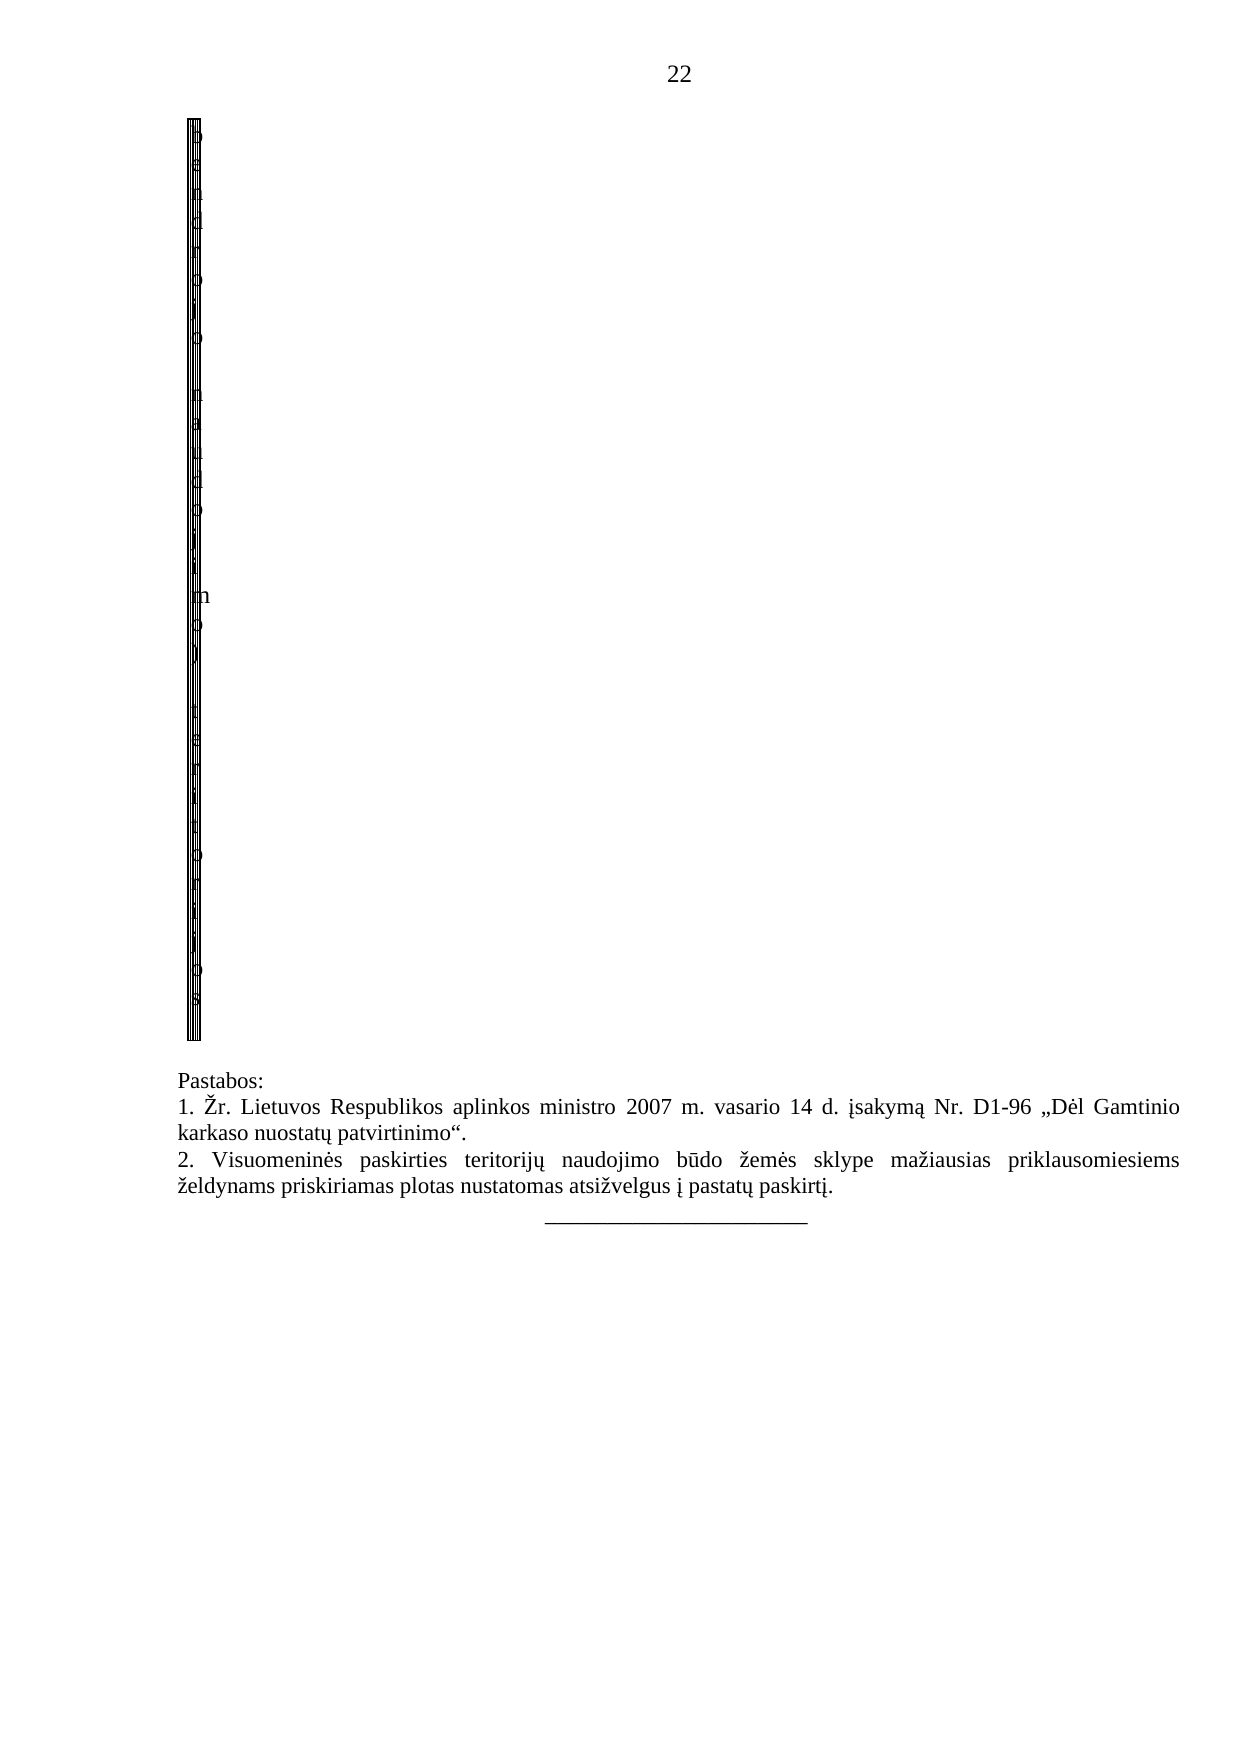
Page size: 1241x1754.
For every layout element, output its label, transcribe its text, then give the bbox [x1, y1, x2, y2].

text 2. Visuomeninės paskirties teritorijų naudojimo būdo žemės sklype mažiausias priklausomiesiems želdynams priskiriamas plotas nustatomas atsižvelgus į pastatų paskirtį. [177, 1146, 1181, 1198]
text 1. Žr. Lietuvos Respublikos aplinkos ministro 2007 m. vasario 14 d. įsakymą Nr. D1-96 „Dėl Gamtinio karkaso nuostatų patvirtinimo“. [177, 1093, 1181, 1146]
text _____________________ [177, 1198, 1181, 1227]
text Pastabos: [177, 1067, 1181, 1093]
